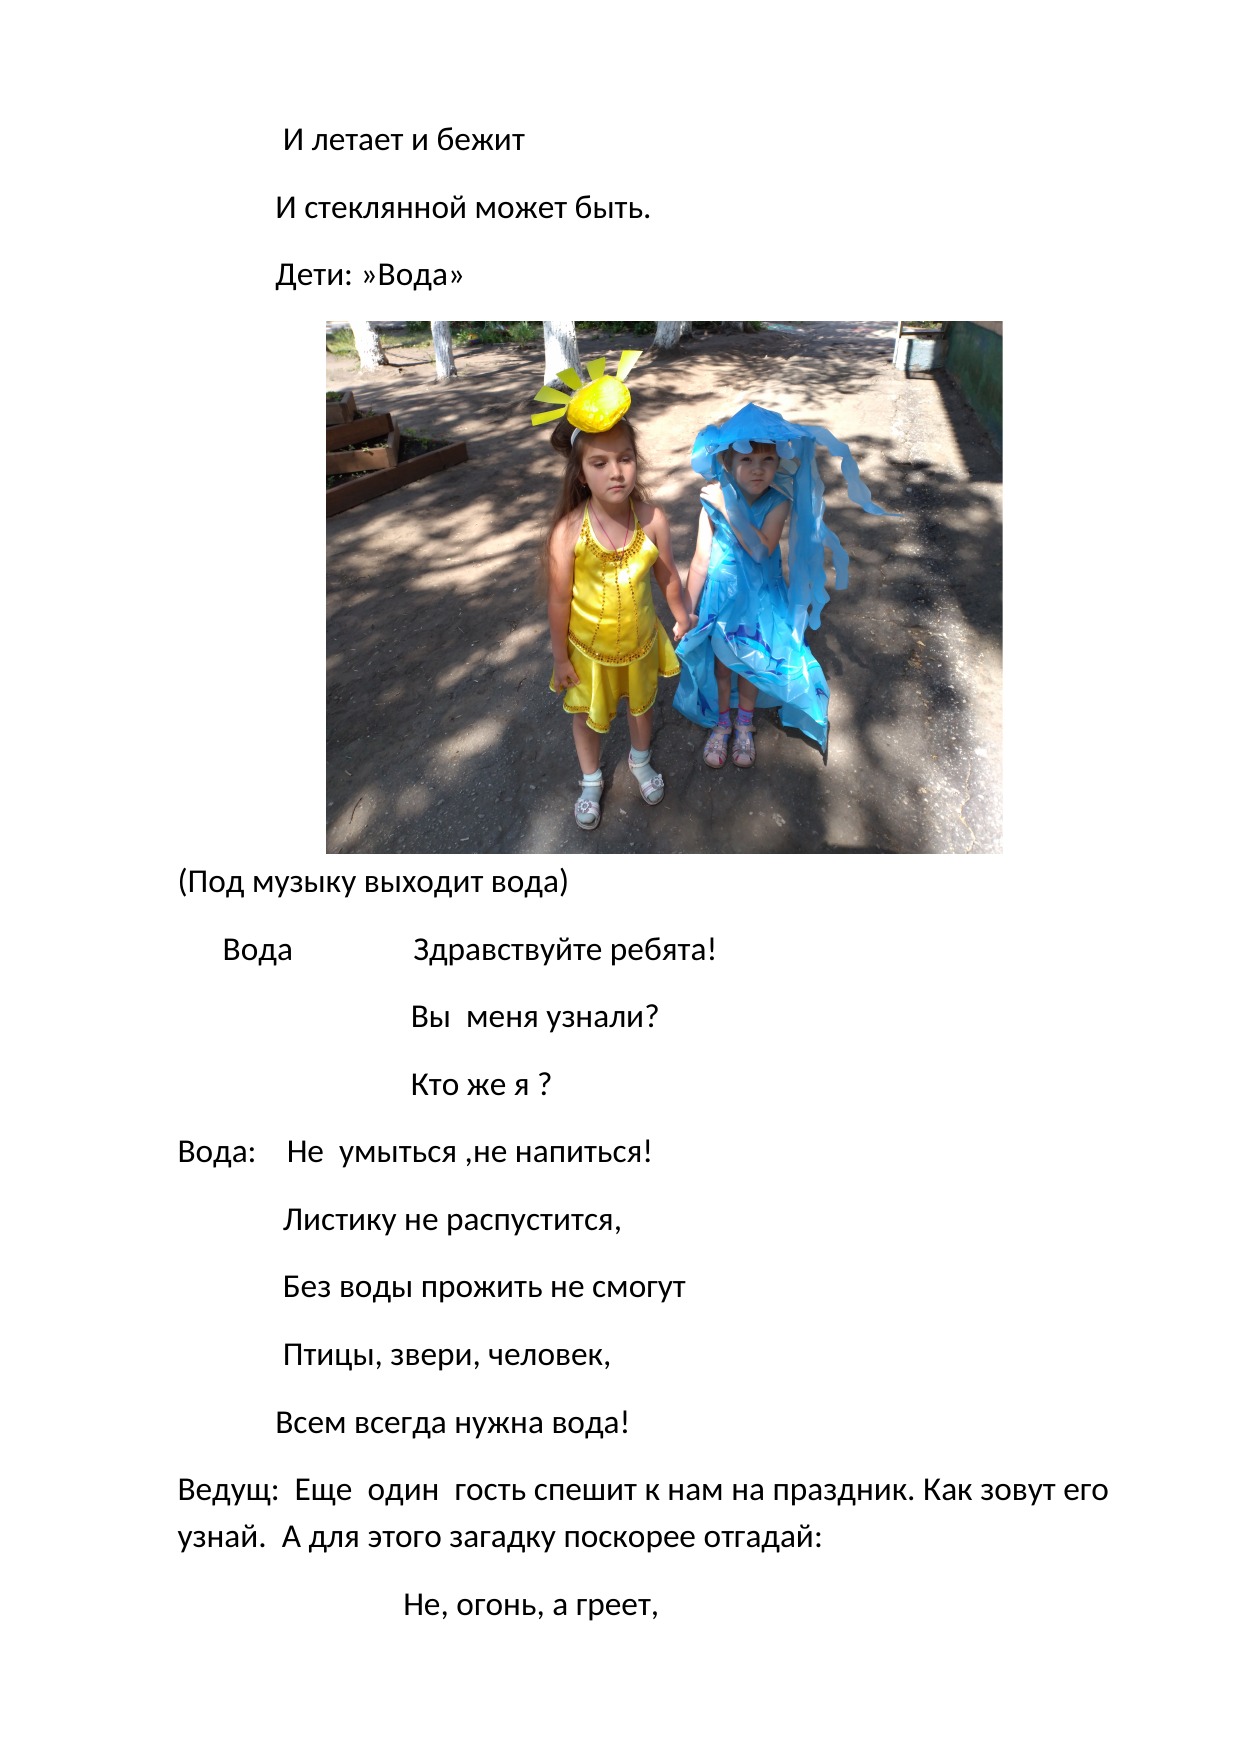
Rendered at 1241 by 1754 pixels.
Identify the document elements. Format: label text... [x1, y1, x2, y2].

text Дети: »Вода» [177, 253, 1152, 294]
text Не, огонь, а греет, [177, 1583, 1152, 1623]
text Ведущ: Еще один гость спешит к нам на праздник. Как зовут его узнай. А для этого загадку поскорее отгадай: [177, 1468, 1152, 1556]
text Всем всегда нужна вода! [177, 1401, 1152, 1441]
text Вода: Не умыться ,не напиться! [177, 1130, 1152, 1171]
text (Под музыку выходит вода) [177, 321, 1152, 901]
text Кто же я ? [177, 1063, 1152, 1103]
text Листику не распустится, [177, 1198, 1152, 1239]
text Вы меня узнали? [177, 995, 1152, 1036]
text И стеклянной может быть. [177, 186, 1152, 226]
text Без воды прожить не смогут [177, 1266, 1152, 1306]
picture [326, 321, 1003, 854]
text Вода Здравствуйте ребята! [177, 927, 1152, 968]
text Птицы, звери, человек, [177, 1333, 1152, 1374]
text И летает и бежит [177, 118, 1152, 159]
